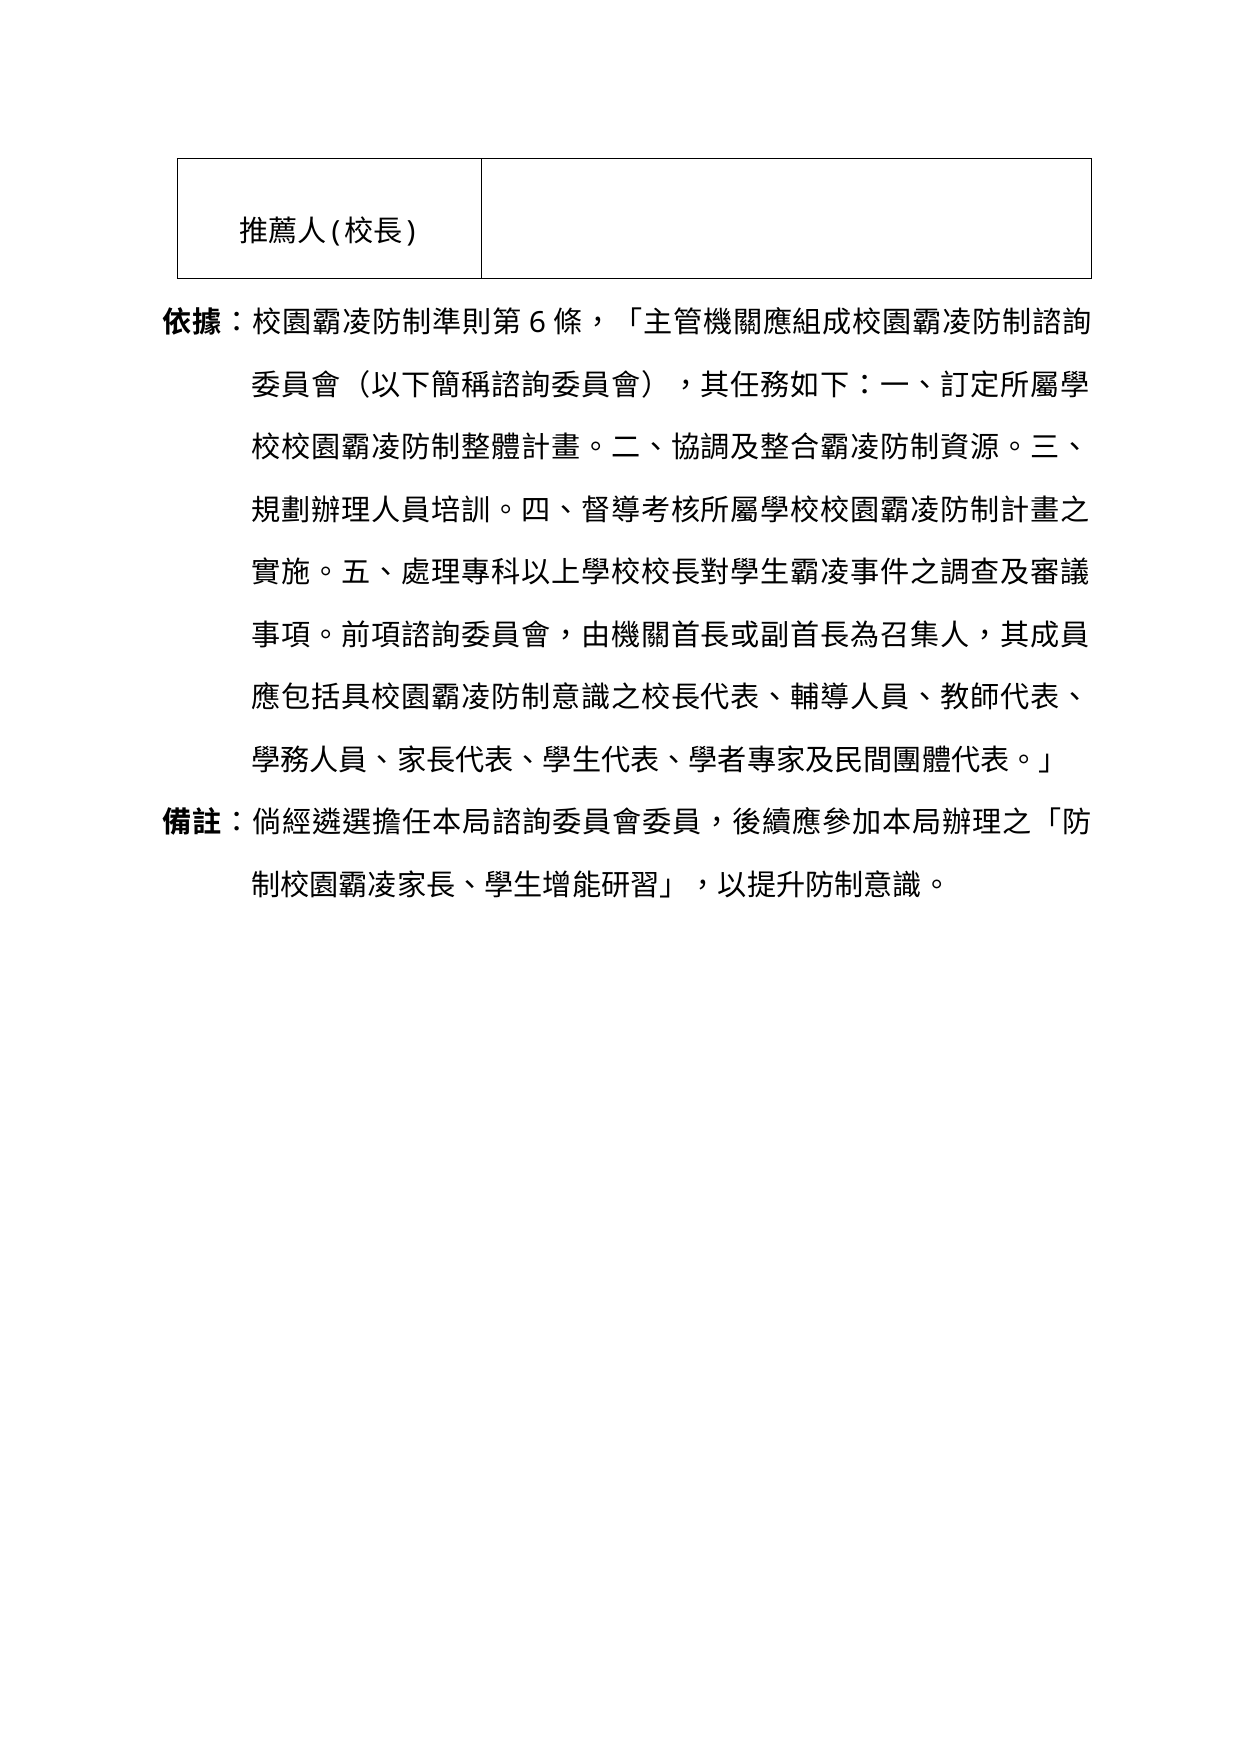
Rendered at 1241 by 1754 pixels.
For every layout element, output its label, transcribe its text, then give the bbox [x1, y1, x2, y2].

table_cell [482, 159, 1091, 277]
text 備註：倘經遴選擔任本局諮詢委員會委員，後續應參加本局辦理之「防制校園霸凌家長、學生增能研習」，以提升防制意識。 [162, 778, 1093, 903]
table_cell 推薦人(校長) [178, 159, 481, 277]
text 依據：校園霸凌防制準則第6條，「主管機關應組成校園霸凌防制諮詢委員會（以下簡稱諮詢委員會），其任務如下：一、訂定所屬學校校園霸凌防制整體計畫。二、協調及整合霸凌防制資源。三、規劃辦理人員培訓。四、督導考核所屬學校校園霸凌防制計畫之實施。五、處理專科以上學校校長對學生霸凌事件之調查及審議事項。前項諮詢委員會，由機關首長或副首長為召集人，其成員應包括具校園霸凌防制意識之校長代表、輔導人員、教師代表、學務人員、家長代表、學生代表、學者專家及民間團體代表。」 [162, 278, 1093, 778]
